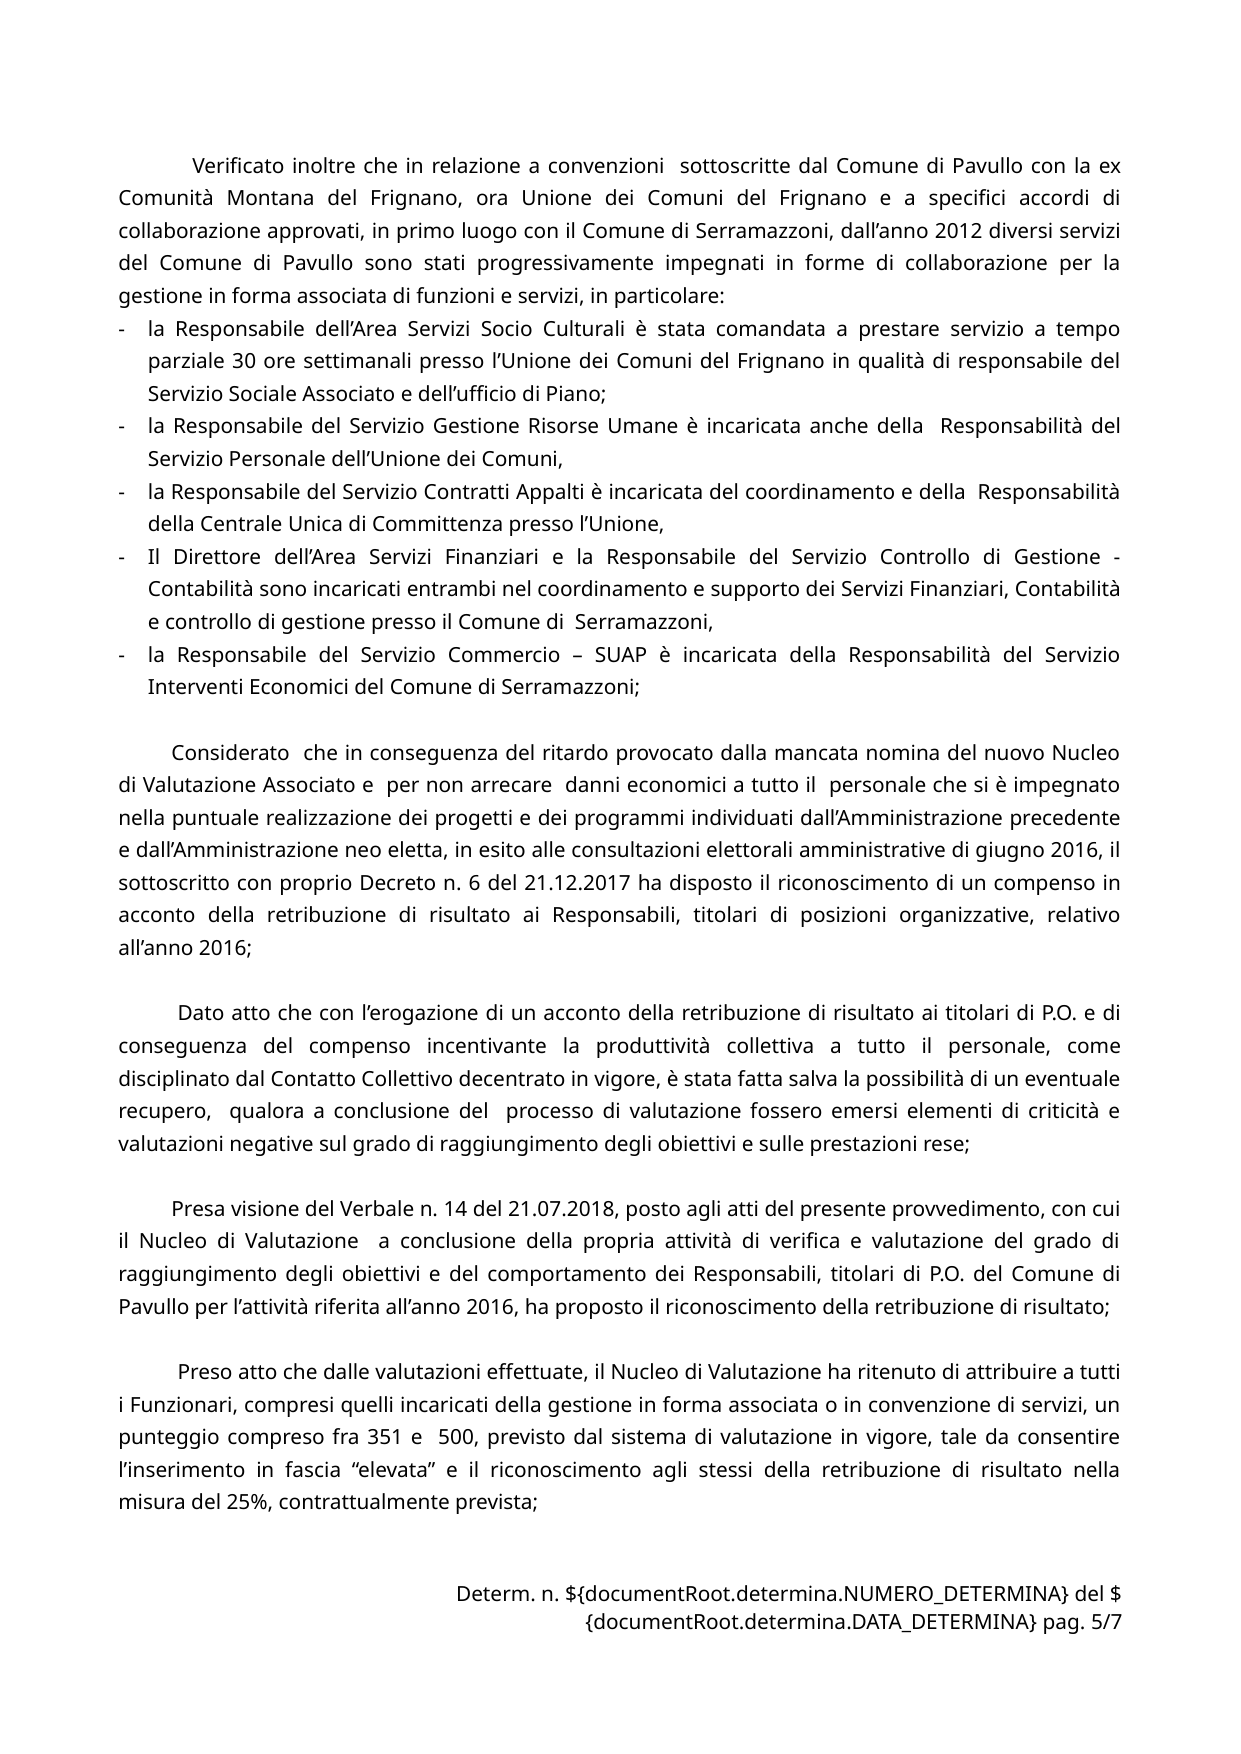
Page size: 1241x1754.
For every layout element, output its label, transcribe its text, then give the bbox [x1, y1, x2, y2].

list la Responsabile del Servizio Gestione Risorse Umane è incaricata anche della Responsabilità del Servizio Personale dell’Unione dei Comuni, [118, 412, 1122, 473]
text Dato atto che con l’erogazione di un acconto della retribuzione di risultato ai titolari di P.O. e di conseguenza del compenso incentivante la produttività collettiva a tutto il personale, come disciplinato dal Contatto Collettivo decentrato in vigore, è stata fatta salva la possibilità di un eventuale recupero, qualora a conclusione del processo di valutazione fossero emersi elementi di criticità e valutazioni negative sul grado di raggiungimento degli obiettivi e sulle prestazioni rese; [118, 998, 1122, 1157]
text Considerato che in conseguenza del ritardo provocato dalla mancata nomina del nuovo Nucleo di Valutazione Associato e per non arrecare danni economici a tutto il personale che si è impegnato nella puntuale realizzazione dei progetti e dei programmi individuati dall’Amministrazione precedente e dall’Amministrazione neo eletta, in esito alle consultazioni elettorali amministrative di giugno 2016, il sottoscritto con proprio Decreto n. 6 del 21.12.2017 ha disposto il riconoscimento di un compenso in acconto della retribuzione di risultato ai Responsabili, titolari di posizioni organizzative, relativo all’anno 2016; [118, 738, 1122, 962]
list la Responsabile dell’Area Servizi Socio Culturali è stata comandata a prestare servizio a tempo parziale 30 ore settimanali presso l’Unione dei Comuni del Frignano in qualità di responsabile del Servizio Sociale Associato e dell’ufficio di Piano; [118, 314, 1122, 407]
list la Responsabile del Servizio Commercio – SUAP è incaricata della Responsabilità del Servizio Interventi Economici del Comune di Serramazzoni; [118, 640, 1122, 701]
text Presa visione del Verbale n. 14 del 21.07.2018, posto agli atti del presente provvedimento, con cui il Nucleo di Valutazione a conclusione della propria attività di verifica e valutazione del grado di raggiungimento degli obiettivi e del comportamento dei Responsabili, titolari di P.O. del Comune di Pavullo per l’attività riferita all’anno 2016, ha proposto il riconoscimento della retribuzione di risultato; [118, 1194, 1122, 1320]
text Preso atto che dalle valutazioni effettuate, il Nucleo di Valutazione ha ritenuto di attribuire a tutti i Funzionari, compresi quelli incaricati della gestione in forma associata o in convenzione di servizi, un punteggio compreso fra 351 e 500, previsto dal sistema di valutazione in vigore, tale da consentire l’inserimento in fascia “elevata” e il riconoscimento agli stessi della retribuzione di risultato nella misura del 25%, contrattualmente prevista; [118, 1357, 1122, 1516]
list Il Direttore dell’Area Servizi Finanziari e la Responsabile del Servizio Controllo di Gestione - Contabilità sono incaricati entrambi nel coordinamento e supporto dei Servizi Finanziari, Contabilità e controllo di gestione presso il Comune di Serramazzoni, [118, 542, 1122, 636]
text Verificato inoltre che in relazione a convenzioni sottoscritte dal Comune di Pavullo con la ex Comunità Montana del Frignano, ora Unione dei Comuni del Frignano e a specifici accordi di collaborazione approvati, in primo luogo con il Comune di Serramazzoni, dall’anno 2012 diversi servizi del Comune di Pavullo sono stati progressivamente impegnati in forme di collaborazione per la gestione in forma associata di funzioni e servizi, in particolare: [118, 151, 1122, 309]
list la Responsabile del Servizio Contratti Appalti è incaricata del coordinamento e della Responsabilità della Centrale Unica di Committenza presso l’Unione, [118, 477, 1122, 538]
